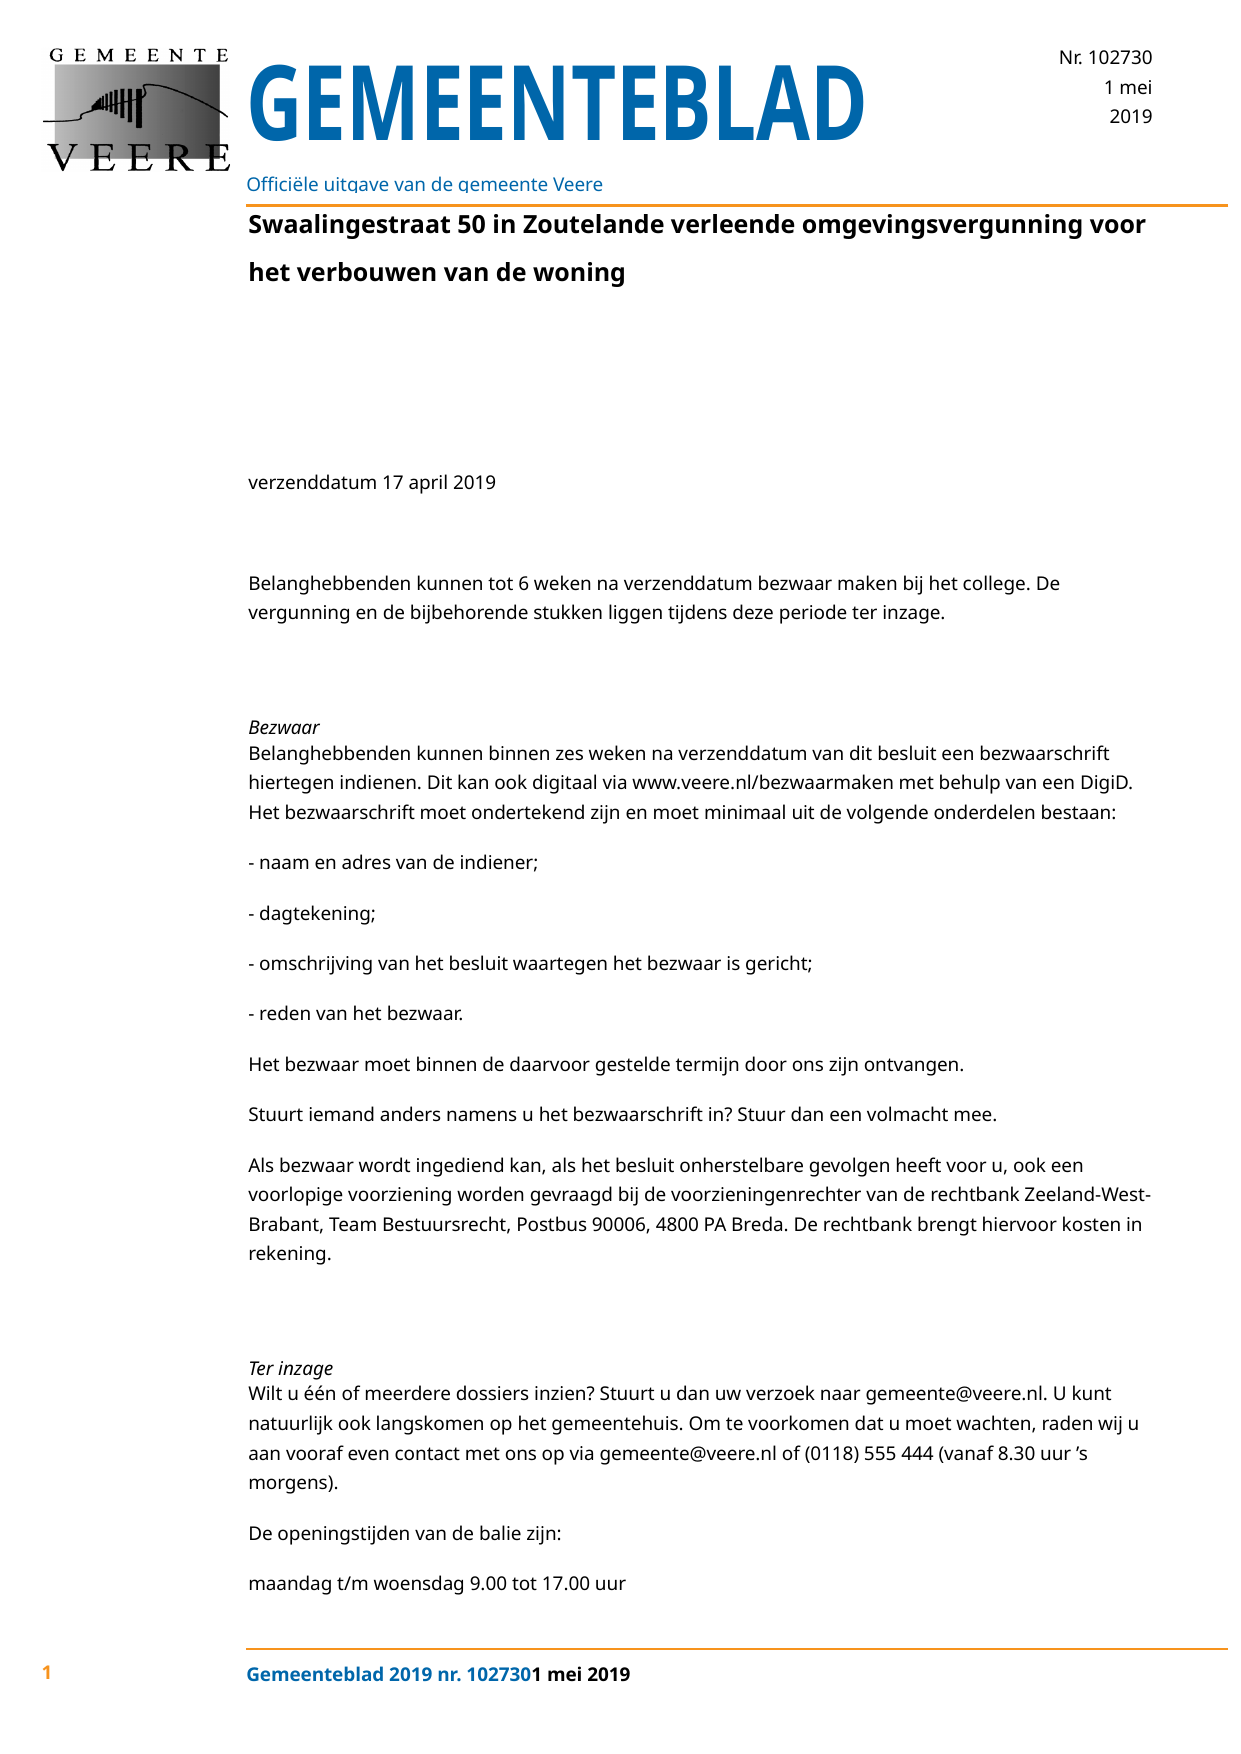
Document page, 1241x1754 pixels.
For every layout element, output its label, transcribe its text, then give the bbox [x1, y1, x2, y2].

text De openingstijden van de balie zijn: [248, 1520, 1152, 1546]
text - naam en adres van de indiener; [248, 849, 1152, 875]
picture [41, 47, 231, 172]
text - dagtekening; [248, 900, 1152, 925]
text Belanghebbenden kunnen binnen zes weken na verzenddatum van dit besluit een bezwaarschrift hiertegen indienen. Dit kan ook digitaal via www.veere.nl/bezwaarmaken met behulp van een DigiD. Het bezwaarschrift moet ondertekend zijn en moet minimaal uit de volgende onderdelen bestaan: [248, 740, 1152, 824]
text Bezwaar [248, 714, 1152, 740]
text Als bezwaar wordt ingediend kan, als het besluit onherstelbare gevolgen heeft voor u, ook een voorlopige voorziening worden gevraagd bij de voorzieningenrechter van de rechtbank Zeeland-West-Brabant, Team Bestuursrecht, Postbus 90006, 4800 PA Breda. De rechtbank brengt hiervoor kosten in rekening. [248, 1152, 1152, 1266]
text maandag t/m woensdag 9.00 tot 17.00 uur [248, 1570, 1152, 1596]
text - omschrijving van het besluit waartegen het bezwaar is gericht; [248, 950, 1152, 976]
text verzenddatum 17 april 2019 [248, 469, 1152, 495]
text Belanghebbenden kunnen tot 6 weken na verzenddatum bezwaar maken bij het college. De vergunning en de bijbehorende stukken liggen tijdens deze periode ter inzage. [248, 570, 1152, 625]
text Het bezwaar moet binnen de daarvoor gestelde termijn door ons zijn ontvangen. [248, 1051, 1152, 1077]
text Stuurt iemand anders namens u het bezwaarschrift in? Stuur dan een volmacht mee. [248, 1101, 1152, 1127]
text Ter inzage [248, 1355, 1152, 1381]
text - reden van het bezwaar. [248, 1001, 1152, 1026]
text Swaalingestraat 50 in Zoutelande verleende omgevingsvergunning voor het verbouwen van de woning [248, 207, 1152, 288]
text Wilt u één of meerdere dossiers inzien? Stuurt u dan uw verzoek naar gemeente@veere.nl. U kunt natuurlijk ook langskomen op het gemeentehuis. Om te voorkomen dat u moet wachten, raden wij u aan vooraf even contact met ons op via gemeente@veere.nl of (0118) 555 444 (vanaf 8.30 uur ’s morgens). [248, 1381, 1152, 1495]
